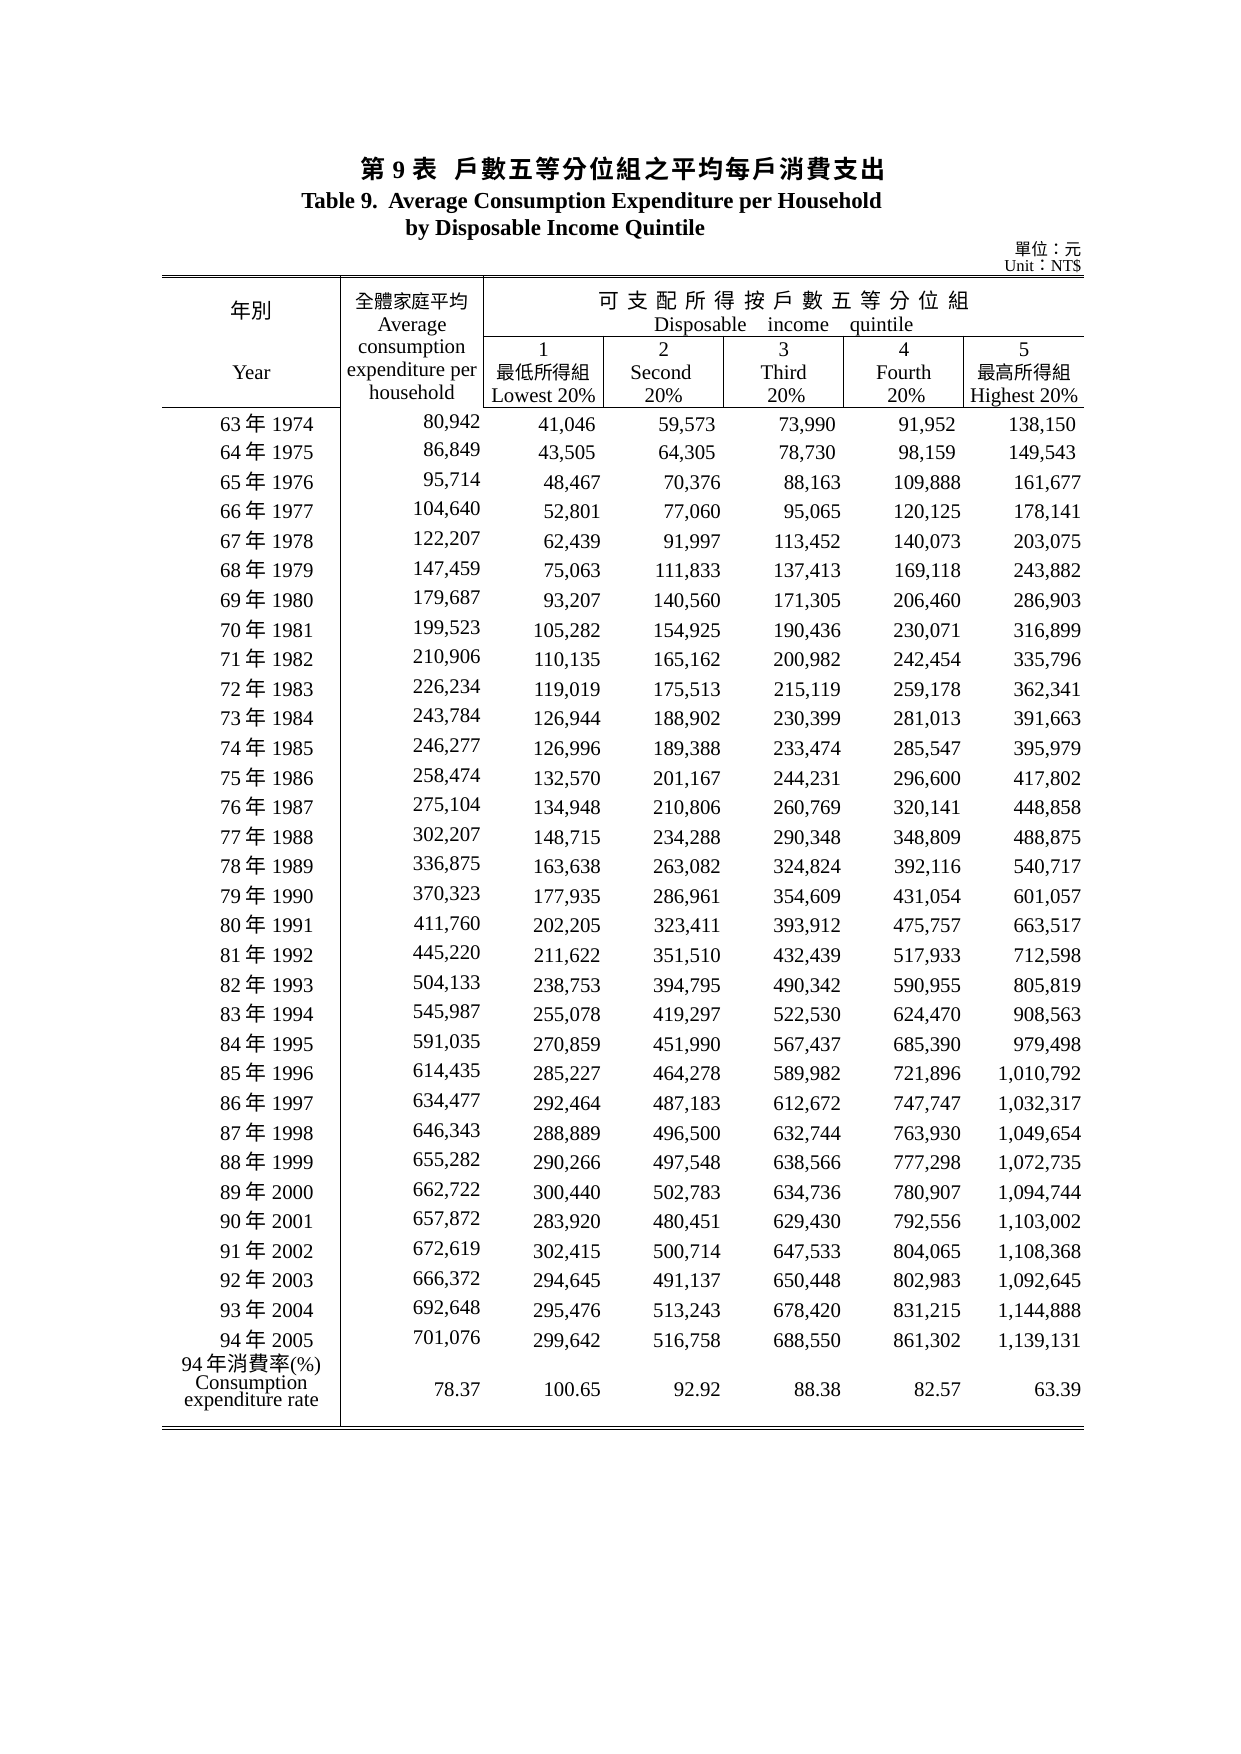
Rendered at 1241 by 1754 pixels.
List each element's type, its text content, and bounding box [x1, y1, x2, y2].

table_cell 91,952 [844, 408, 964, 436]
table_cell 230,071 [844, 614, 964, 643]
table_cell 119,019 [483, 673, 603, 702]
table_cell 393,912 [724, 910, 843, 939]
table_cell 805,819 [964, 969, 1084, 998]
table_cell 122,207 [341, 525, 483, 554]
table_cell 632,744 [724, 1117, 843, 1146]
table_cell 91,997 [603, 525, 723, 554]
table_cell 148,715 [483, 821, 603, 850]
table_cell 491,137 [603, 1265, 723, 1294]
table_cell 780,907 [844, 1176, 964, 1205]
table_cell [162, 1410, 340, 1426]
table_cell 300,440 [483, 1176, 603, 1205]
table_cell 1 最低所得組 Lowest 20% [484, 337, 603, 407]
table_cell 497,548 [603, 1146, 723, 1176]
table_cell Unit：NT$ [162, 258, 1084, 275]
table_cell 63.39 [964, 1353, 1084, 1409]
table_cell 202,205 [483, 910, 603, 939]
table_cell 629,430 [724, 1205, 843, 1235]
table_cell 77,060 [603, 495, 723, 525]
table_cell 120,125 [844, 495, 964, 525]
table_cell 91年 [162, 1235, 269, 1264]
table_cell 285,547 [844, 732, 964, 762]
table_cell 638,566 [724, 1146, 843, 1176]
table_cell 134,948 [483, 791, 603, 821]
table_cell Table 9. Average Consumption Expenditure per Household by Disposable Income Quintile [162, 188, 1084, 242]
table_cell 612,672 [724, 1087, 843, 1117]
table_cell 238,753 [483, 969, 603, 998]
table_cell 302,415 [483, 1235, 603, 1264]
table_cell 149,543 [964, 436, 1084, 466]
table_cell 2000 [269, 1176, 340, 1205]
table_cell 199,523 [341, 614, 483, 643]
table_cell 140,073 [844, 525, 964, 554]
table_cell 73年 [162, 703, 269, 732]
table_cell 3 Third 20% [724, 337, 843, 407]
table_cell 496,500 [603, 1117, 723, 1146]
table_cell 5 最高所得組Highest 20% [964, 337, 1084, 407]
table_cell Year [162, 336, 340, 407]
table_cell 589,982 [724, 1058, 843, 1087]
table_cell 522,530 [724, 998, 843, 1028]
table_cell 1999 [269, 1146, 340, 1176]
table_cell 單位：元 [162, 242, 1084, 258]
table_cell 316,899 [964, 614, 1084, 643]
table_cell 1994 [269, 998, 340, 1028]
table_cell 1978 [269, 525, 340, 554]
table_cell 70年 [162, 614, 269, 643]
table_cell 全體家庭平均 Average consumption expenditure per household [341, 278, 483, 407]
table_cell 1,049,654 [964, 1117, 1084, 1146]
table_cell 504,133 [341, 969, 483, 998]
table_cell 634,477 [341, 1087, 483, 1117]
table_cell 165,162 [603, 643, 723, 673]
table_cell 178,141 [964, 495, 1084, 525]
table_cell 65年 [162, 466, 269, 495]
table_cell 92年 [162, 1265, 269, 1294]
table_cell 93,207 [483, 584, 603, 614]
table_cell 763,930 [844, 1117, 964, 1146]
table_cell 1992 [269, 939, 340, 969]
table_cell 43,505 [483, 436, 603, 466]
table_cell 1997 [269, 1087, 340, 1117]
table_cell 302,207 [341, 821, 483, 850]
table_cell 137,413 [724, 555, 843, 584]
table_cell 100.65 [483, 1353, 603, 1409]
table_cell 75年 [162, 762, 269, 791]
table_cell 445,220 [341, 939, 483, 969]
table_cell 80,942 [341, 407, 483, 436]
table_cell 230,399 [724, 703, 843, 732]
table_cell 163,638 [483, 850, 603, 880]
table_cell 2 Second 20% [604, 337, 723, 407]
table_cell 68年 [162, 555, 269, 584]
table_cell 432,439 [724, 939, 843, 969]
table_cell 111,833 [603, 555, 723, 584]
table_cell 226,234 [341, 673, 483, 702]
table_cell 69年 [162, 584, 269, 614]
table_cell 1982 [269, 643, 340, 673]
table_cell 86年 [162, 1087, 269, 1117]
table_cell [483, 1410, 603, 1426]
table_cell 88,163 [724, 466, 843, 495]
table_cell 211,622 [483, 939, 603, 969]
table_cell 可支配所得按戶數五等分位組 Disposable income quintile [484, 278, 1084, 336]
table_cell 203,075 [964, 525, 1084, 554]
table_cell 285,227 [483, 1058, 603, 1087]
table_cell 243,784 [341, 703, 483, 732]
table_cell 657,872 [341, 1205, 483, 1235]
table_cell 84年 [162, 1028, 269, 1057]
table_cell 52,801 [483, 495, 603, 525]
table_cell 215,119 [724, 673, 843, 702]
table_cell 614,435 [341, 1058, 483, 1087]
table_cell 154,925 [603, 614, 723, 643]
table_cell 391,663 [964, 703, 1084, 732]
table_cell 1977 [269, 495, 340, 525]
table_cell 73,990 [724, 408, 843, 436]
table_cell 1,108,368 [964, 1235, 1084, 1264]
table_cell 1,072,735 [964, 1146, 1084, 1176]
table_cell 270,859 [483, 1028, 603, 1057]
table_cell 259,178 [844, 673, 964, 702]
table_cell 74年 [162, 732, 269, 762]
table_cell 258,474 [341, 762, 483, 791]
table_cell 831,215 [844, 1294, 964, 1324]
table_cell 66年 [162, 495, 269, 525]
table_cell 88.38 [724, 1353, 843, 1409]
table_cell 1975 [269, 436, 340, 466]
table_cell 78,730 [724, 436, 843, 466]
table_cell 64年 [162, 436, 269, 466]
table_cell 1980 [269, 584, 340, 614]
table_cell [724, 1410, 843, 1426]
table_cell 1998 [269, 1117, 340, 1146]
table_cell 77年 [162, 821, 269, 850]
table_cell 370,323 [341, 880, 483, 909]
table_cell 62,439 [483, 525, 603, 554]
table_cell 80年 [162, 910, 269, 939]
table_cell 662,722 [341, 1176, 483, 1205]
table_cell 1986 [269, 762, 340, 791]
table_cell 1995 [269, 1028, 340, 1057]
table_cell 1974 [269, 408, 340, 436]
table_cell 540,717 [964, 850, 1084, 880]
table_cell 678,420 [724, 1294, 843, 1324]
table_cell 104,640 [341, 495, 483, 525]
table_cell 590,955 [844, 969, 964, 998]
table_cell 86,849 [341, 436, 483, 466]
table_cell 517,933 [844, 939, 964, 969]
table_cell 63年 [162, 408, 269, 436]
table_cell 76年 [162, 791, 269, 821]
table_cell 487,183 [603, 1087, 723, 1117]
table_cell 712,598 [964, 939, 1084, 969]
table_cell 89年 [162, 1176, 269, 1205]
table_cell 650,448 [724, 1265, 843, 1294]
table_cell 624,470 [844, 998, 964, 1028]
table_cell 138,150 [964, 408, 1084, 436]
table_cell 190,436 [724, 614, 843, 643]
table_cell 296,600 [844, 762, 964, 791]
table_cell 804,065 [844, 1235, 964, 1264]
table_cell 490,342 [724, 969, 843, 998]
table_cell 83年 [162, 998, 269, 1028]
table_cell 290,266 [483, 1146, 603, 1176]
table_cell 286,961 [603, 880, 723, 909]
table_cell 294,645 [483, 1265, 603, 1294]
table_cell 336,875 [341, 850, 483, 880]
table_cell 721,896 [844, 1058, 964, 1087]
table_cell 140,560 [603, 584, 723, 614]
table_cell 567,437 [724, 1028, 843, 1057]
table_cell 362,341 [964, 673, 1084, 702]
table_cell 1985 [269, 732, 340, 762]
table_cell 545,987 [341, 998, 483, 1028]
table_cell 1981 [269, 614, 340, 643]
table_cell 260,769 [724, 791, 843, 821]
table_cell 210,906 [341, 643, 483, 673]
table_cell 98,159 [844, 436, 964, 466]
table_cell 246,277 [341, 732, 483, 762]
table_cell 1,103,002 [964, 1205, 1084, 1235]
table_cell 747,747 [844, 1087, 964, 1117]
table_cell 95,065 [724, 495, 843, 525]
table_cell 110,135 [483, 643, 603, 673]
table_cell 126,996 [483, 732, 603, 762]
table_cell 288,889 [483, 1117, 603, 1146]
table_cell 1990 [269, 880, 340, 909]
table_cell 634,736 [724, 1176, 843, 1205]
table_cell 70,376 [603, 466, 723, 495]
table_cell 502,783 [603, 1176, 723, 1205]
table_cell 年別 [162, 278, 340, 336]
table_cell 210,806 [603, 791, 723, 821]
table_cell 1,092,645 [964, 1265, 1084, 1294]
table_cell 48,467 [483, 466, 603, 495]
table_cell 4 Fourth 20% [844, 337, 963, 407]
table_cell 94年消費率(%) Consumption expenditure rate [162, 1353, 340, 1409]
table_cell 475,757 [844, 910, 964, 939]
table_cell 72年 [162, 673, 269, 702]
table_cell 351,510 [603, 939, 723, 969]
table_cell 431,054 [844, 880, 964, 909]
table_cell 206,460 [844, 584, 964, 614]
table_cell 87年 [162, 1117, 269, 1146]
table_cell 201,167 [603, 762, 723, 791]
table_cell 126,944 [483, 703, 603, 732]
table_cell 1979 [269, 555, 340, 584]
table_cell 78年 [162, 850, 269, 880]
table_cell 82年 [162, 969, 269, 998]
table_header 第9表 戶數五等分位組之平均每戶消費支出 [162, 150, 1084, 187]
table_cell 417,802 [964, 762, 1084, 791]
table_cell 979,498 [964, 1028, 1084, 1057]
table_cell 169,118 [844, 555, 964, 584]
table_cell 2002 [269, 1235, 340, 1264]
table_cell 1989 [269, 850, 340, 880]
table_cell 451,990 [603, 1028, 723, 1057]
table_cell 1987 [269, 791, 340, 821]
table_cell 861,302 [844, 1324, 964, 1353]
table_cell 354,609 [724, 880, 843, 909]
table_cell 464,278 [603, 1058, 723, 1087]
table_cell 701,076 [341, 1324, 483, 1353]
table_cell 93年 [162, 1294, 269, 1324]
table_cell 200,982 [724, 643, 843, 673]
table_cell 189,388 [603, 732, 723, 762]
table_cell 392,116 [844, 850, 964, 880]
table_cell 64,305 [603, 436, 723, 466]
table_cell 299,642 [483, 1324, 603, 1353]
table_cell 281,013 [844, 703, 964, 732]
table_cell 1976 [269, 466, 340, 495]
table_cell 179,687 [341, 584, 483, 614]
table_cell 1,139,131 [964, 1324, 1084, 1353]
table_cell 1996 [269, 1058, 340, 1087]
table_cell 395,979 [964, 732, 1084, 762]
table_cell 792,556 [844, 1205, 964, 1235]
table_cell 500,714 [603, 1235, 723, 1264]
table_cell 113,452 [724, 525, 843, 554]
table_cell 591,035 [341, 1028, 483, 1057]
table_cell 1984 [269, 703, 340, 732]
table_cell 59,573 [603, 408, 723, 436]
table_cell 132,570 [483, 762, 603, 791]
table_cell 777,298 [844, 1146, 964, 1176]
table_cell 516,758 [603, 1324, 723, 1353]
table_cell 79年 [162, 880, 269, 909]
table_cell 2005 [269, 1324, 340, 1353]
table_cell 292,464 [483, 1087, 603, 1117]
table_cell 666,372 [341, 1265, 483, 1294]
table_cell 1,032,317 [964, 1087, 1084, 1117]
table_cell 243,882 [964, 555, 1084, 584]
table_cell 1983 [269, 673, 340, 702]
table_cell 290,348 [724, 821, 843, 850]
table_cell 67年 [162, 525, 269, 554]
table_cell 685,390 [844, 1028, 964, 1057]
table_cell 320,141 [844, 791, 964, 821]
table_cell 82.57 [844, 1353, 964, 1409]
table_cell 448,858 [964, 791, 1084, 821]
table_cell 147,459 [341, 555, 483, 584]
table_cell 233,474 [724, 732, 843, 762]
table_cell 335,796 [964, 643, 1084, 673]
table_cell 323,411 [603, 910, 723, 939]
table_cell 88年 [162, 1146, 269, 1176]
table_cell 81年 [162, 939, 269, 969]
table_cell 92.92 [603, 1353, 723, 1409]
table_cell 411,760 [341, 910, 483, 939]
table_cell 324,824 [724, 850, 843, 880]
table_cell 655,282 [341, 1146, 483, 1176]
table_cell 177,935 [483, 880, 603, 909]
table_cell 348,809 [844, 821, 964, 850]
table_cell 513,243 [603, 1294, 723, 1324]
table_cell 1,010,792 [964, 1058, 1084, 1087]
table_cell 2003 [269, 1265, 340, 1294]
table_cell 275,104 [341, 791, 483, 821]
table_cell 908,563 [964, 998, 1084, 1028]
table_cell 1,094,744 [964, 1176, 1084, 1205]
table_cell 672,619 [341, 1235, 483, 1264]
table_cell 171,305 [724, 584, 843, 614]
table_cell 601,057 [964, 880, 1084, 909]
table_cell 255,078 [483, 998, 603, 1028]
table_cell 263,082 [603, 850, 723, 880]
table_cell 688,550 [724, 1324, 843, 1353]
table_cell 105,282 [483, 614, 603, 643]
table_cell 188,902 [603, 703, 723, 732]
table_cell 71年 [162, 643, 269, 673]
table_cell 419,297 [603, 998, 723, 1028]
table_cell 161,677 [964, 466, 1084, 495]
table_cell 2001 [269, 1205, 340, 1235]
table_cell 244,231 [724, 762, 843, 791]
table_cell [964, 1410, 1084, 1426]
table_cell 234,288 [603, 821, 723, 850]
table_cell 1991 [269, 910, 340, 939]
table_cell 242,454 [844, 643, 964, 673]
table_cell 394,795 [603, 969, 723, 998]
table_cell 1,144,888 [964, 1294, 1084, 1324]
table_cell 480,451 [603, 1205, 723, 1235]
table_cell 286,903 [964, 584, 1084, 614]
table_cell 75,063 [483, 555, 603, 584]
table_cell 78.37 [341, 1353, 483, 1409]
table_cell 1993 [269, 969, 340, 998]
table_cell 663,517 [964, 910, 1084, 939]
table_cell 488,875 [964, 821, 1084, 850]
table_cell 283,920 [483, 1205, 603, 1235]
table_cell [341, 1410, 483, 1426]
table_cell 94年 [162, 1324, 269, 1353]
table_cell 109,888 [844, 466, 964, 495]
table_cell 295,476 [483, 1294, 603, 1324]
table_cell 95,714 [341, 466, 483, 495]
table_cell 85年 [162, 1058, 269, 1087]
table_cell [603, 1410, 723, 1426]
table_cell 41,046 [483, 408, 603, 436]
table_cell 175,513 [603, 673, 723, 702]
table_cell 646,343 [341, 1117, 483, 1146]
table_cell [844, 1410, 964, 1426]
table_cell 802,983 [844, 1265, 964, 1294]
table_cell 1988 [269, 821, 340, 850]
table_cell 2004 [269, 1294, 340, 1324]
table_cell 692,648 [341, 1294, 483, 1324]
table_cell 90年 [162, 1205, 269, 1235]
table_cell 647,533 [724, 1235, 843, 1264]
